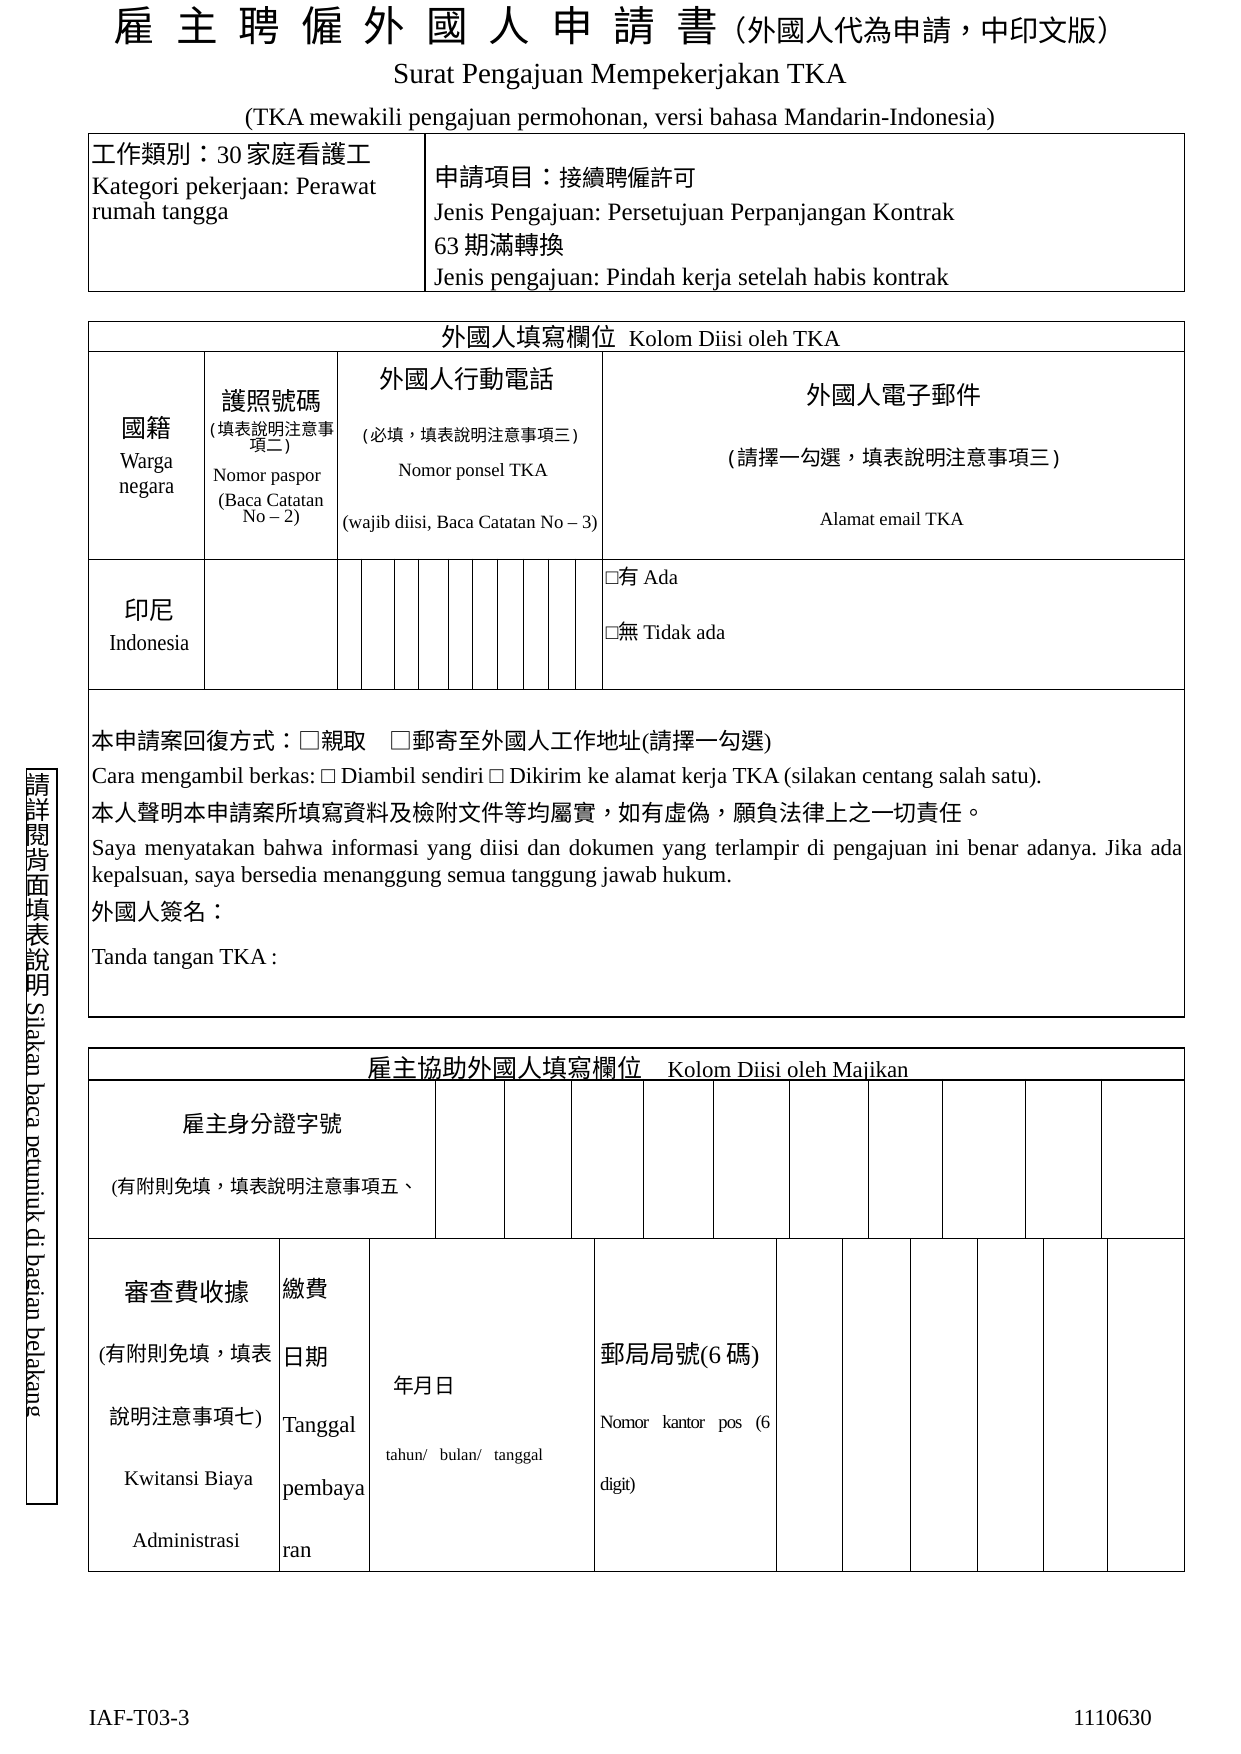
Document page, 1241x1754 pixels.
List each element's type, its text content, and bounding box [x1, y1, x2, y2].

table_cell 外國人行動電話 (必填，填表說明注意事項三) Nomor ponsel TKA (wajib diisi, Baca Catatan No – 3) [338, 352, 602, 558]
table_cell [89, 1018, 1184, 1047]
text 雇 主 聘 僱 外 國 人 申 請 書（外國人代為申請，中印文版） [89, 8, 1151, 50]
table_cell 雇主身分證字號 (有附則免填，填表說明注意事項五、六) Nomor KTP majikan (jika melampirkan maka tidak perlu isi, Baca catatan No– 5, 6) [89, 1081, 435, 1238]
table_cell [843, 1239, 910, 1571]
text Surat Pengajuan Mempekerjakan TKA [89, 50, 1151, 92]
table_cell [338, 560, 361, 689]
table_header 申請項目：接續聘僱許可 Jenis Pengajuan: Persetujuan Perpanjangan Kontrak 63期滿轉換 Jenis pengajuan: Pindah kerja setelah habis kontrak [426, 134, 1184, 291]
text 請詳閱背面填表說明Silakan baca petunjuk di bagian belakang [27, 770, 56, 1503]
table_cell [978, 1239, 1043, 1571]
table_cell [576, 560, 602, 689]
table_cell [498, 560, 523, 689]
table_cell [89, 292, 1184, 321]
table_cell [1026, 1081, 1101, 1238]
table_cell 國籍 Warga negara [89, 352, 204, 558]
table_cell [362, 560, 394, 689]
table_cell [644, 1081, 713, 1238]
table_cell [419, 560, 448, 689]
table_cell [1102, 1081, 1184, 1238]
table_cell 護照號碼 (填表說明注意事項二) Nomor paspor (Baca Catatan No – 2) [205, 352, 337, 558]
table_cell [714, 1081, 789, 1238]
table_cell 郵局局號(6碼) Nomor kantor pos (6 digit) [595, 1239, 776, 1571]
text (TKA mewakili pengajuan permohonan, versi bahasa Mandarin-Indonesia) [89, 92, 1151, 133]
table_cell [869, 1081, 942, 1238]
table_cell [205, 560, 337, 689]
table_cell [572, 1081, 643, 1238]
table_cell [473, 560, 497, 689]
table_cell 繳費 日期 Tanggal pembayaran [280, 1239, 369, 1571]
table_cell 年月日 tahun/ bulan/ tanggal [370, 1239, 594, 1571]
table_cell 雇主協助外國人填寫欄位 Kolom Diisi oleh Majikan [89, 1049, 1184, 1079]
table_cell [1044, 1239, 1107, 1571]
table_cell 外國人填寫欄位 Kolom Diisi oleh TKA [89, 322, 1184, 351]
table_cell [395, 560, 418, 689]
table_cell □有Ada □無Tidak ada [603, 560, 1184, 689]
table_cell [436, 1081, 504, 1238]
table_cell 本申請案回復方式：□親取 □郵寄至外國人工作地址(請擇一勾選) Cara mengambil berkas: □ Diambil sendiri □ Dikirim ke alamat kerja TKA (silakan centang salah satu). 本人聲明本申請案所填寫資料及檢附文件等均屬實，如有虛偽，願負法律上之一切責任。 Saya menyatakan bahwa informasi yang diisi dan dokumen yang terlampir di pengajuan ini benar adanya. Jika ada kepalsuan, saya bersedia menanggung semua tanggung jawab hukum. 外國人簽名： Tanda tangan TKA : [89, 690, 1184, 1016]
table_cell 審查費收據 (有附則免填，填表說明注意事項七) Kwitansi Biaya Administrasi [89, 1239, 279, 1571]
table_cell [524, 560, 548, 689]
table_cell [790, 1081, 868, 1238]
table_cell [777, 1239, 842, 1571]
table_cell [549, 560, 575, 689]
table_cell 外國人電子郵件 (請擇一勾選，填表說明注意事項三) Alamat email TKA (silakan centang salah satu, Baca Catatan No – 3) [603, 352, 1184, 558]
table_cell [449, 560, 472, 689]
table_cell [943, 1081, 1025, 1238]
table_cell [505, 1081, 571, 1238]
table_cell [911, 1239, 977, 1571]
table_header 工作類別：30家庭看護工 Kategori pekerjaan: Perawat rumah tangga [89, 134, 424, 291]
table_cell 印尼 Indonesia [89, 560, 204, 689]
table_cell [1108, 1239, 1184, 1571]
